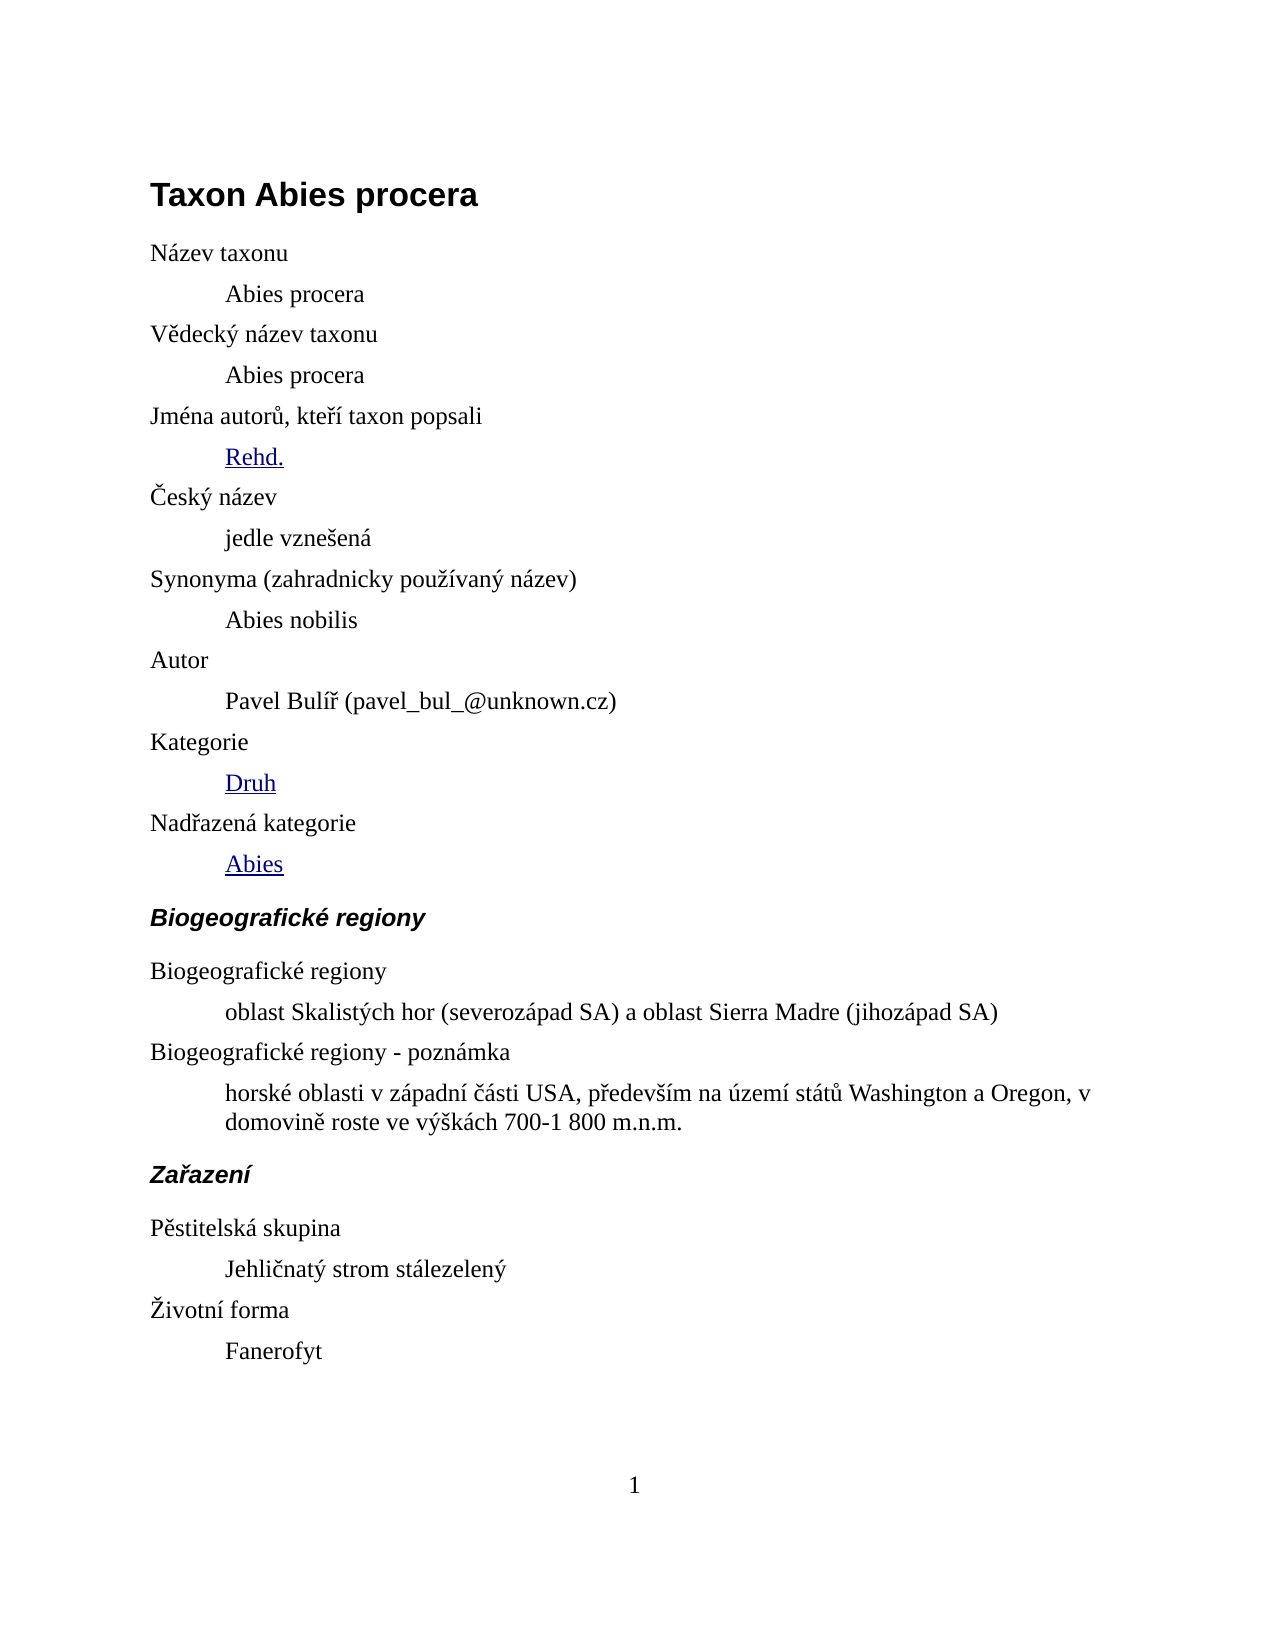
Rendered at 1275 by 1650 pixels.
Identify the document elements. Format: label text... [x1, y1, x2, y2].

subtitle Taxon Abies procera [150, 175, 1125, 214]
text Biogeografické regiony - poznámka [150, 1037, 1125, 1066]
text jedle vznešená [225, 523, 1125, 552]
text Název taxonu [150, 238, 1125, 267]
text horské oblasti v západní části USA, především na území států Washington a Oregon, v domovině roste ve výškách 700-1 800 m.n.m. [225, 1078, 1125, 1136]
text oblast Skalistých hor (severozápad SA) a oblast Sierra Madre (jihozápad SA) [225, 997, 1125, 1025]
text Autor [150, 645, 1125, 674]
text Vědecký název taxonu [150, 319, 1125, 348]
subtitle Biogeografické regiony [150, 903, 1125, 931]
text Pěstitelská skupina [150, 1213, 1125, 1242]
text Abies [225, 849, 1125, 878]
text Synonyma (zahradnicky používaný název) [150, 564, 1125, 593]
text Fanerofyt [225, 1336, 1125, 1364]
text Jehličnatý strom stálezelený [225, 1254, 1125, 1283]
text Nadřazená kategorie [150, 808, 1125, 837]
text Abies procera [225, 360, 1125, 389]
text Pavel Bulíř (pavel_bul_@unknown.cz) [225, 686, 1125, 715]
text Životní forma [150, 1295, 1125, 1324]
text Abies procera [225, 279, 1125, 308]
text Rehd. [225, 442, 1125, 471]
text Biogeografické regiony [150, 956, 1125, 984]
text Abies nobilis [225, 605, 1125, 633]
text Český název [150, 482, 1125, 511]
text Jména autorů, kteří taxon popsali [150, 401, 1125, 430]
text Druh [225, 768, 1125, 796]
text Kategorie [150, 727, 1125, 756]
subtitle Zařazení [150, 1161, 1125, 1189]
